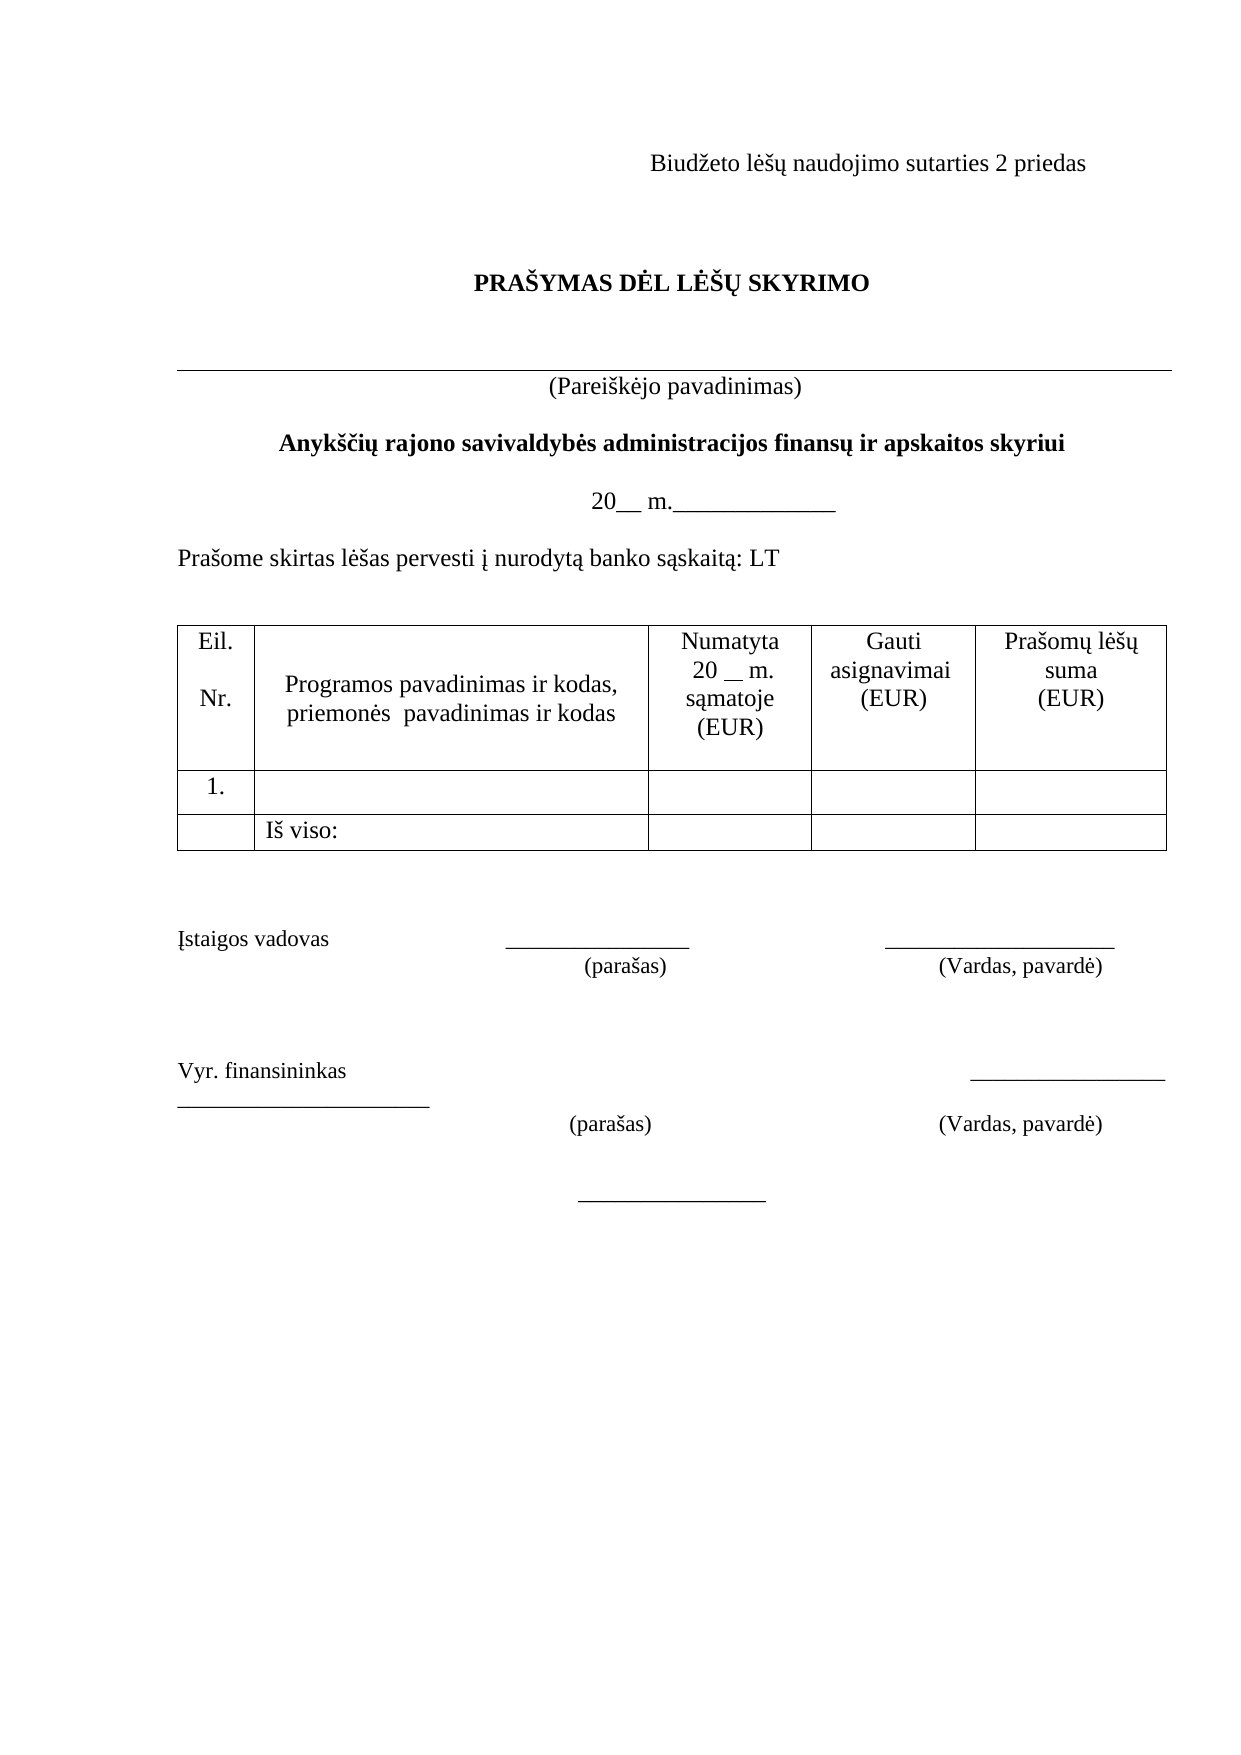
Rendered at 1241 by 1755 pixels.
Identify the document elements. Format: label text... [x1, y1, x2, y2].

table_cell 1. [178, 771, 254, 814]
text Vyr. finansininkas _________________ ______________________ [177, 1057, 1167, 1110]
table_header Numatyta 20 m. sąmatoje (EUR) [649, 626, 811, 770]
table_header [177, 311, 1172, 370]
text (Pareiškėjo pavadinimas) [177, 371, 1167, 399]
table_cell [178, 815, 254, 850]
text 20__ m._____________ [477, 486, 1167, 514]
table_header Prašomų lėšų suma (EUR) [976, 626, 1166, 770]
table_cell [812, 815, 975, 850]
text Biudžeto lėšų naudojimo sutarties 2 priedas [177, 148, 1167, 176]
table_header Programos pavadinimas ir kodas, priemonės pavadinimas ir kodas [255, 626, 648, 770]
text (parašas) (Vardas, pavardė) [177, 1110, 1167, 1136]
text Anykščių rajono savivaldybės administracijos finansų ir apskaitos skyriui [177, 428, 1167, 457]
text (parašas) (Vardas, pavardė) [177, 952, 1167, 978]
table_cell [649, 815, 811, 850]
text Įstaigos vadovas ________________ ____________________ [177, 926, 1167, 952]
table_cell [255, 771, 648, 814]
table_header Eil. Nr. [178, 626, 254, 770]
table_cell [649, 771, 811, 814]
table_cell Iš viso: [255, 815, 648, 850]
text PRAŠYMAS DĖL LĖŠŲ SKYRIMO [177, 268, 1167, 296]
table_cell [976, 771, 1166, 814]
text Prašome skirtas lėšas pervesti į nurodytą banko sąskaitą: LT [177, 543, 1167, 572]
table_cell [812, 771, 975, 814]
table_cell [976, 815, 1166, 850]
table_header Gauti asignavimai (EUR) [812, 626, 975, 770]
text _______________ [177, 1176, 1167, 1204]
